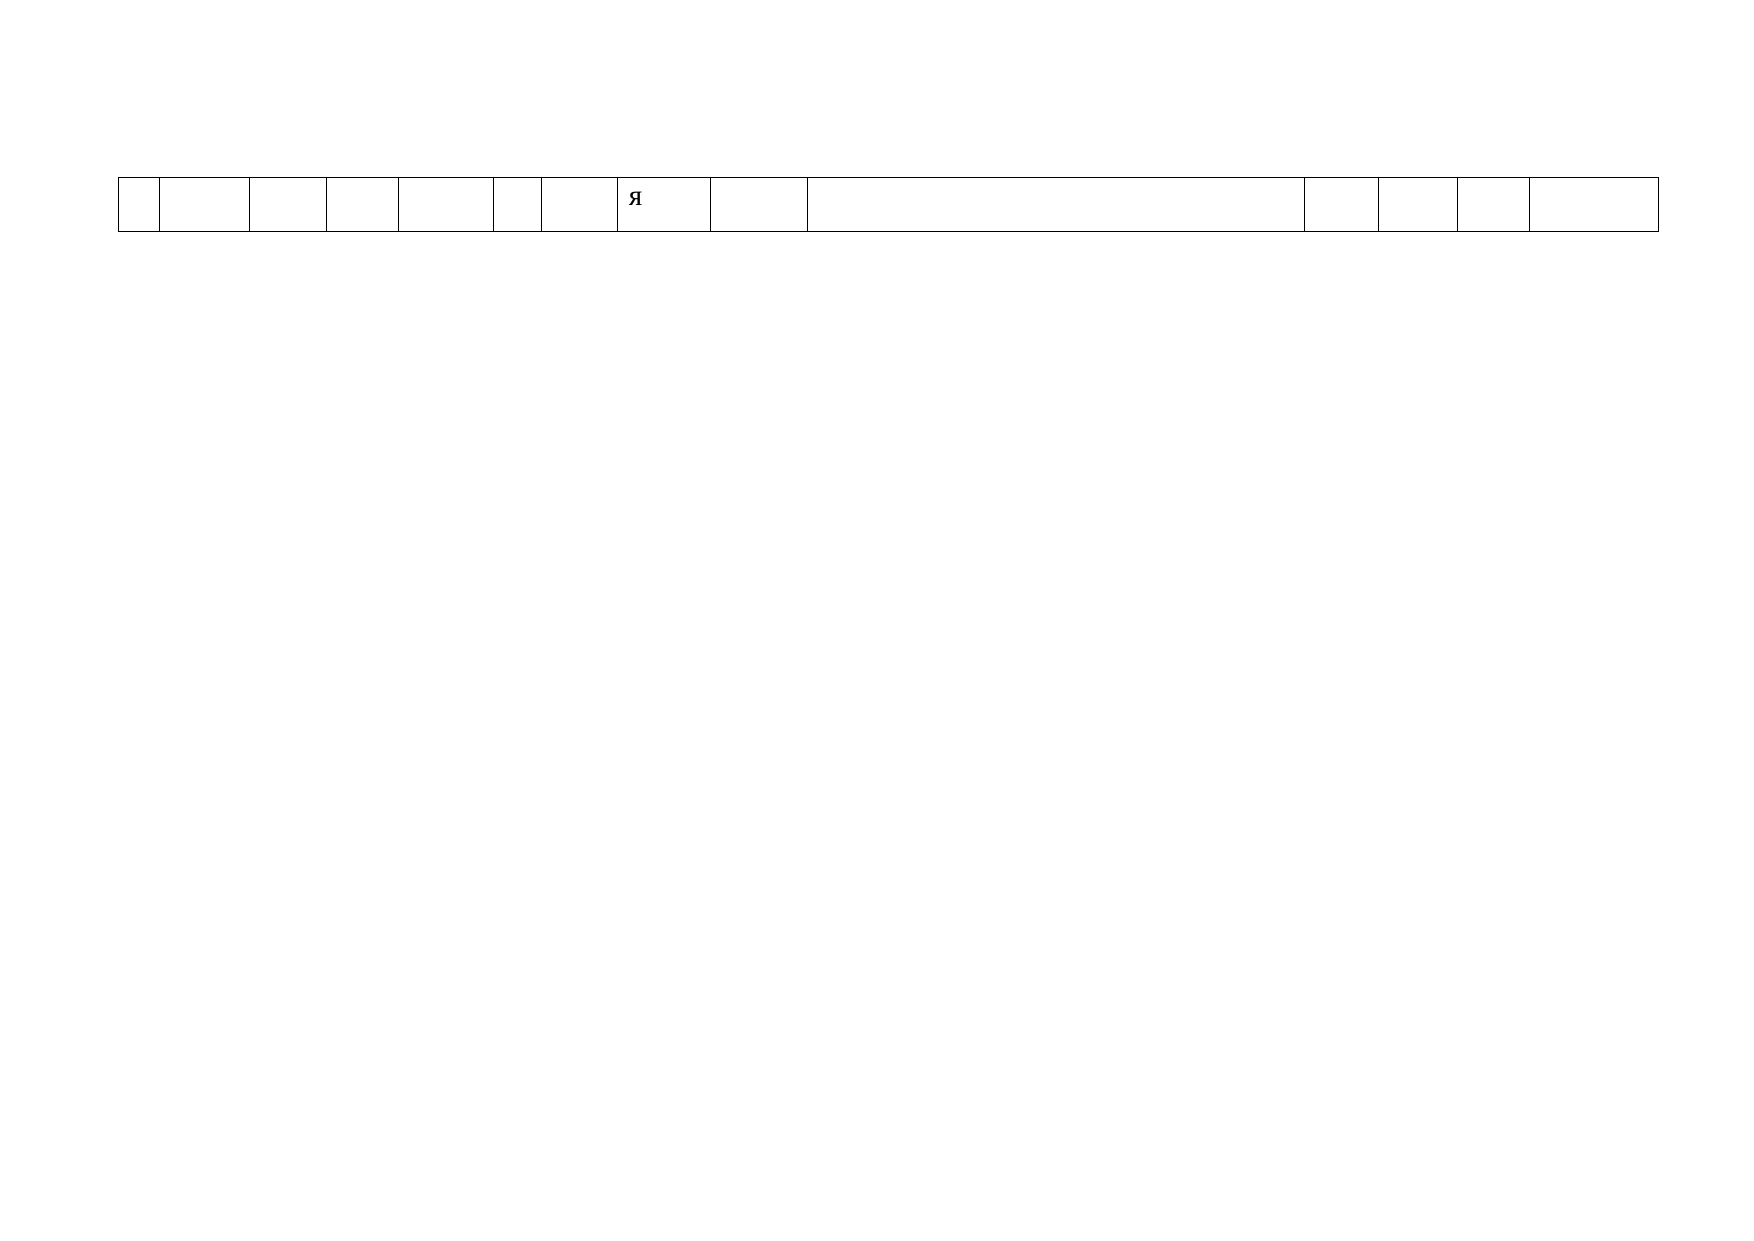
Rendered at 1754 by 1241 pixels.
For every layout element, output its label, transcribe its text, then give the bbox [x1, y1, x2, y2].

table_cell [119, 178, 159, 231]
table_cell [808, 178, 1304, 231]
table_cell [1458, 178, 1529, 231]
table_cell [1305, 178, 1378, 231]
table_cell [327, 178, 398, 231]
table_cell [494, 178, 541, 231]
table_cell [1379, 178, 1457, 231]
table_cell [711, 178, 807, 231]
table_cell [399, 178, 493, 231]
table_cell [250, 178, 326, 231]
table_cell я [618, 178, 710, 231]
table_cell [160, 178, 249, 231]
table_cell [1530, 178, 1658, 231]
table_cell [542, 178, 617, 231]
